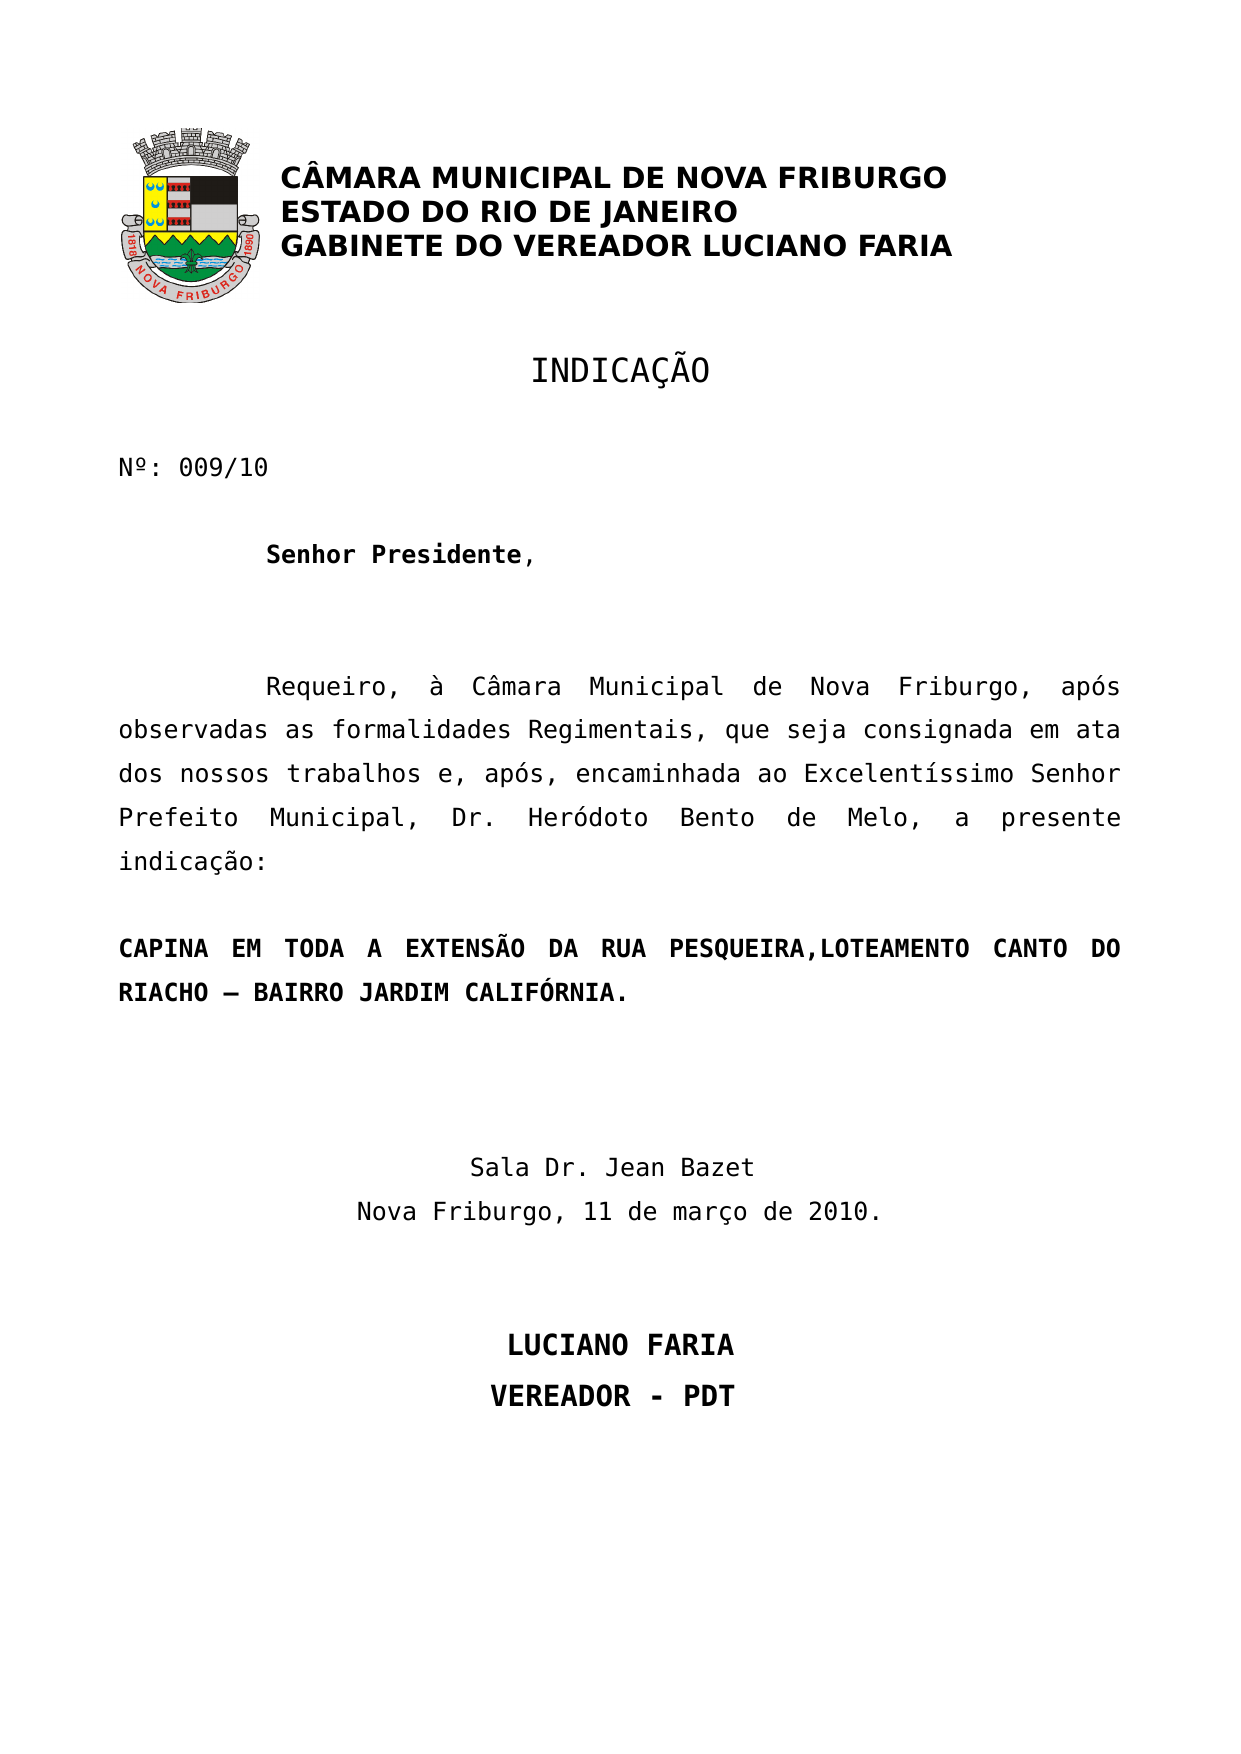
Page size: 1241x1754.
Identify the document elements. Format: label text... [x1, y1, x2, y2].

text Senhor Presidente, [118, 541, 1122, 570]
text Nova Friburgo, 11 de março de 2010. [118, 1197, 1122, 1226]
text ESTADO DO RIO DE JANEIRO [262, 196, 1122, 230]
text Sala Dr. Jean Bazet [118, 1153, 1122, 1182]
text VEREADOR - PDT [118, 1379, 1122, 1413]
text GABINETE DO VEREADOR LUCIANO FARIA [262, 230, 1122, 264]
text CAPINA EM TODA A EXTENSÃO DA RUA PESQUEIRA,LOTEAMENTO CANTO DO RIACHO – BAIRRO JARDIM CALIFÓRNIA. [118, 934, 1122, 1007]
text LUCIANO FARIA [118, 1328, 1122, 1362]
text INDICAÇÃO [118, 351, 1122, 390]
text Requeiro, à Câmara Municipal de Nova Friburgo, após observadas as formalidades Regimentais, que seja consignada em ata dos nossos trabalhos e, após, encaminhada ao Excelentíssimo Senhor Prefeito Municipal, Dr. Heródoto Bento de Melo, a presente indicação: [118, 672, 1122, 876]
text Nº: 009/10 [118, 453, 1122, 482]
text CÂMARA MUNICIPAL DE NOVA FRIBURGO [262, 162, 1122, 196]
